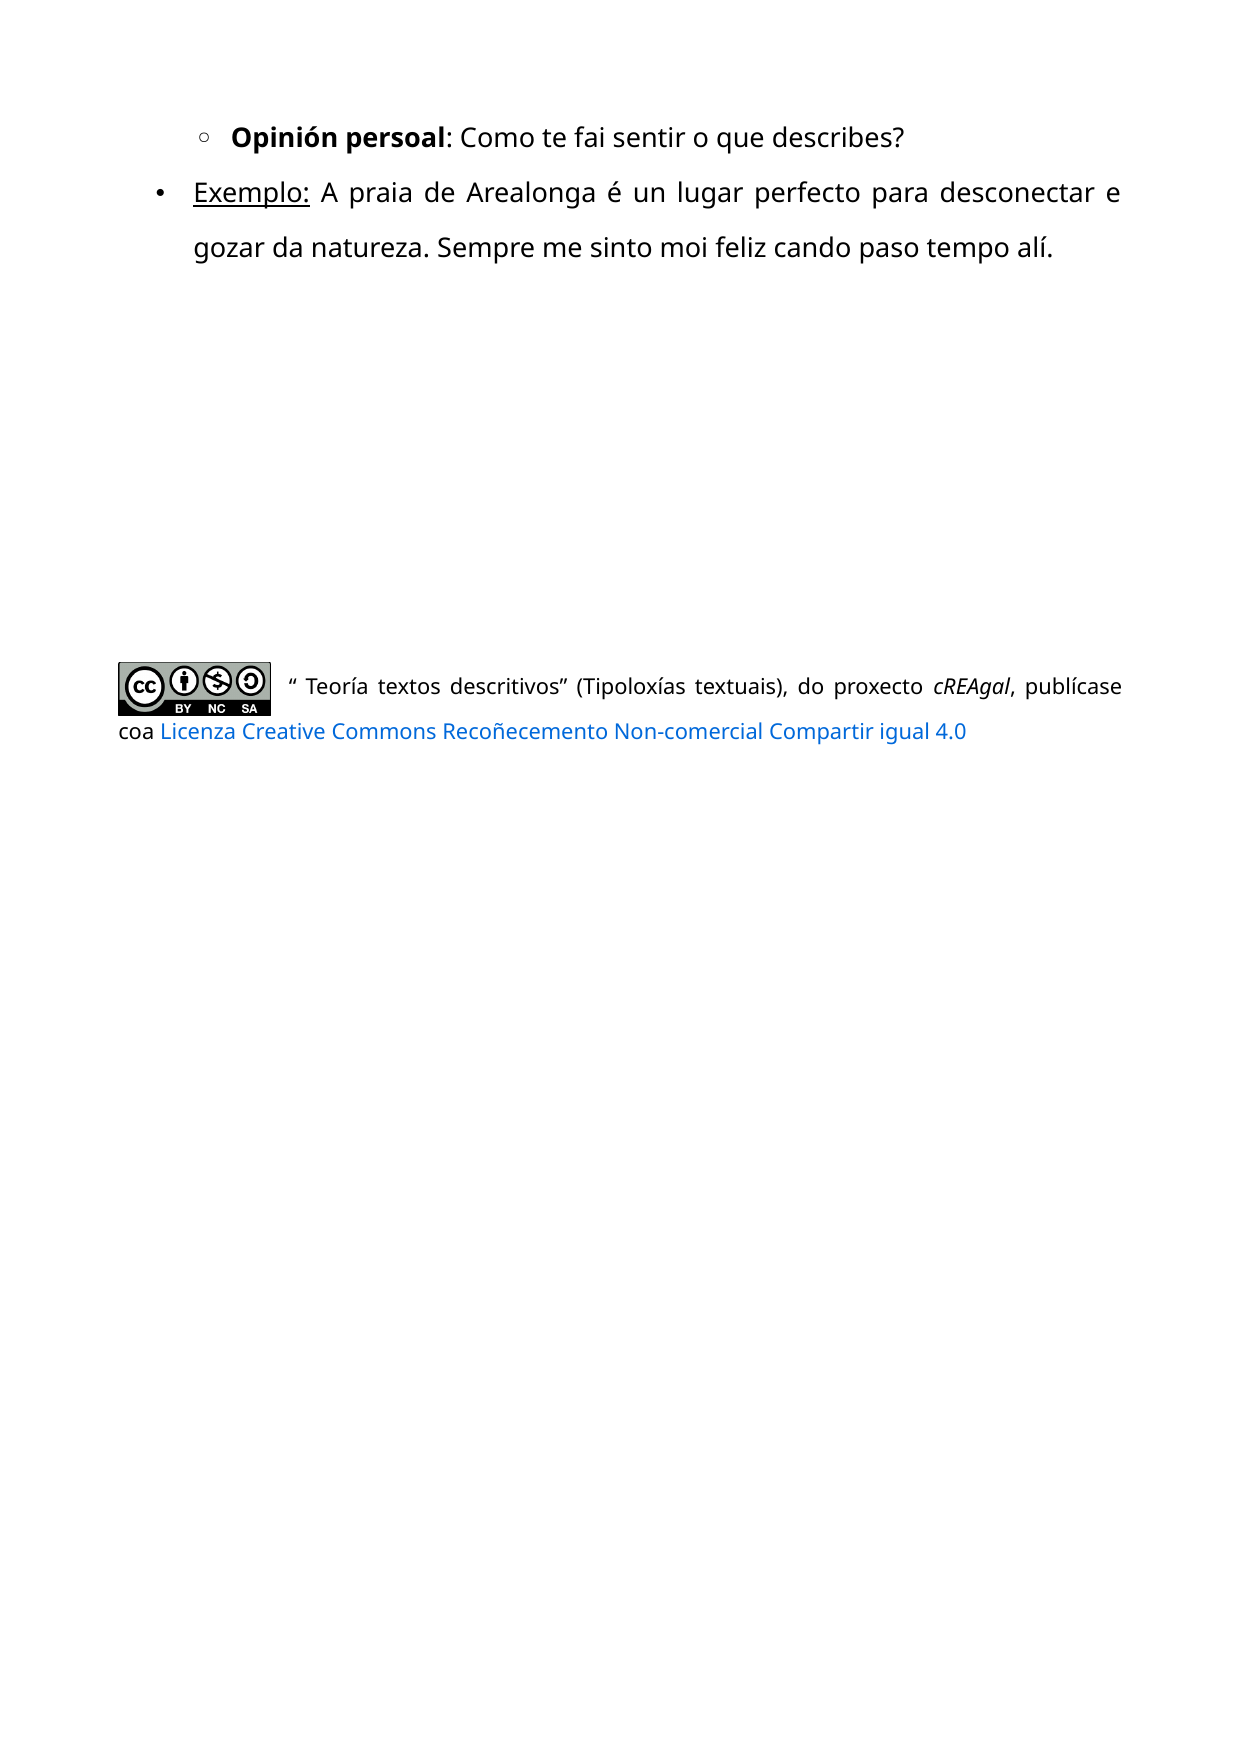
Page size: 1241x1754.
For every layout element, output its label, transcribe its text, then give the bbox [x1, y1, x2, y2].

list Exemplo: A praia de Arealonga é un lugar perfecto para desconectar e gozar da natureza. Sempre me sinto moi feliz cando paso tempo alí. [156, 173, 1122, 266]
picture [118, 662, 271, 716]
list Opinión persoal: Como te fai sentir o que describes? [193, 118, 1122, 155]
text “ Teoría textos descritivos” (Tipoloxías textuais), do proxecto cREAgal, publícase coa Licenza Creative Commons Recoñecemento Non-comercial Compartir igual 4.0 [118, 671, 1122, 746]
